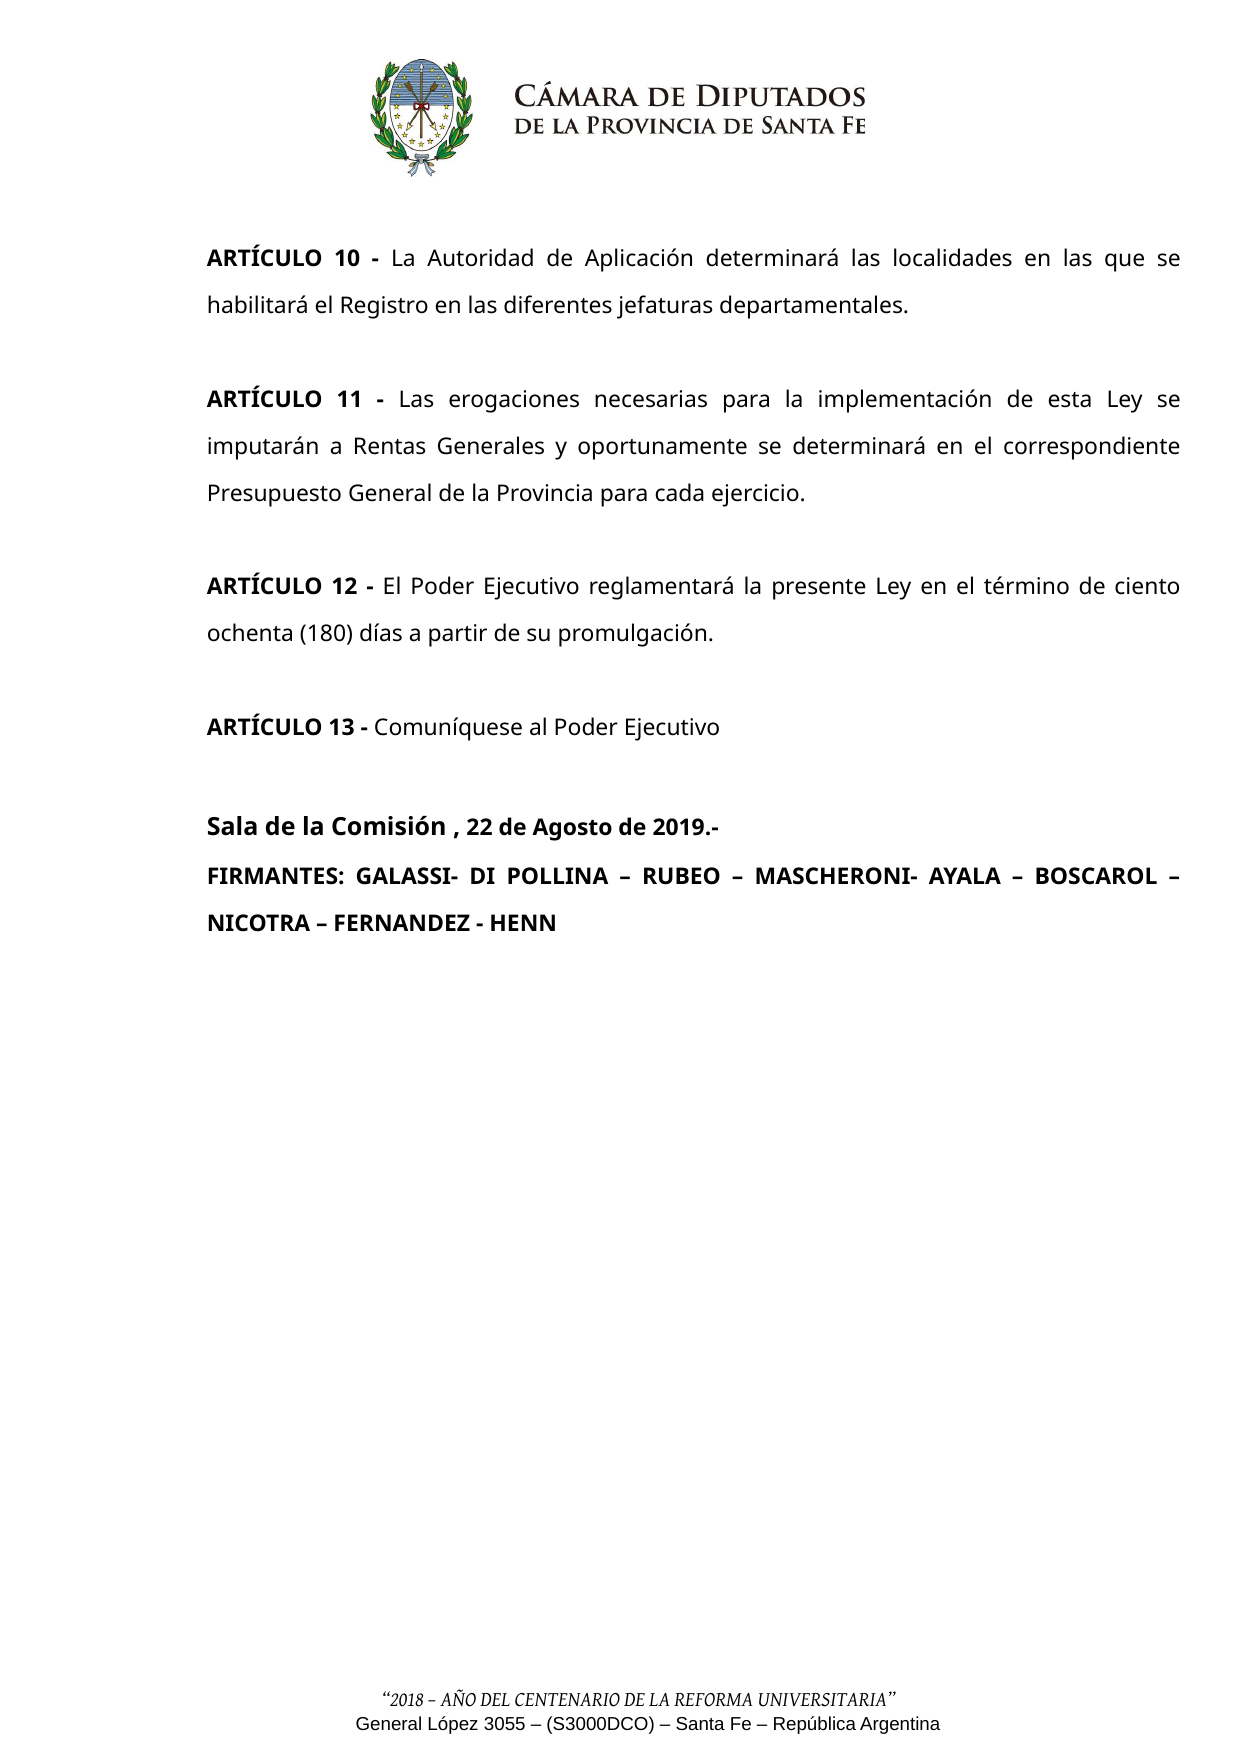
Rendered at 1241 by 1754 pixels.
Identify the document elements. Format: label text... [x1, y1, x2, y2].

text ARTÍCULO 12 - El Poder Ejecutivo reglamentará la presente Ley en el término de ciento ochenta (180) días a partir de su promulgación. [207, 570, 1181, 648]
text ARTÍCULO 13 - Comuníquese al Poder Ejecutivo [207, 711, 1181, 742]
text Sala de la Comisión , 22 de Agosto de 2019.- [207, 809, 1181, 843]
picture [370, 59, 866, 181]
text FIRMANTES: GALASSI- DI POLLINA – RUBEO – MASCHERONI- AYALA – BOSCAROL – NICOTRA – FERNANDEZ - HENN [207, 860, 1181, 938]
text ARTÍCULO 11 - Las erogaciones necesarias para la implementación de esta Ley se imputarán a Rentas Generales y oportunamente se determinará en el correspondiente Presupuesto General de la Provincia para cada ejercicio. [207, 383, 1181, 508]
text ARTÍCULO 10 - La Autoridad de Aplicación determinará las localidades en las que se habilitará el Registro en las diferentes jefaturas departamentales. [207, 242, 1181, 320]
